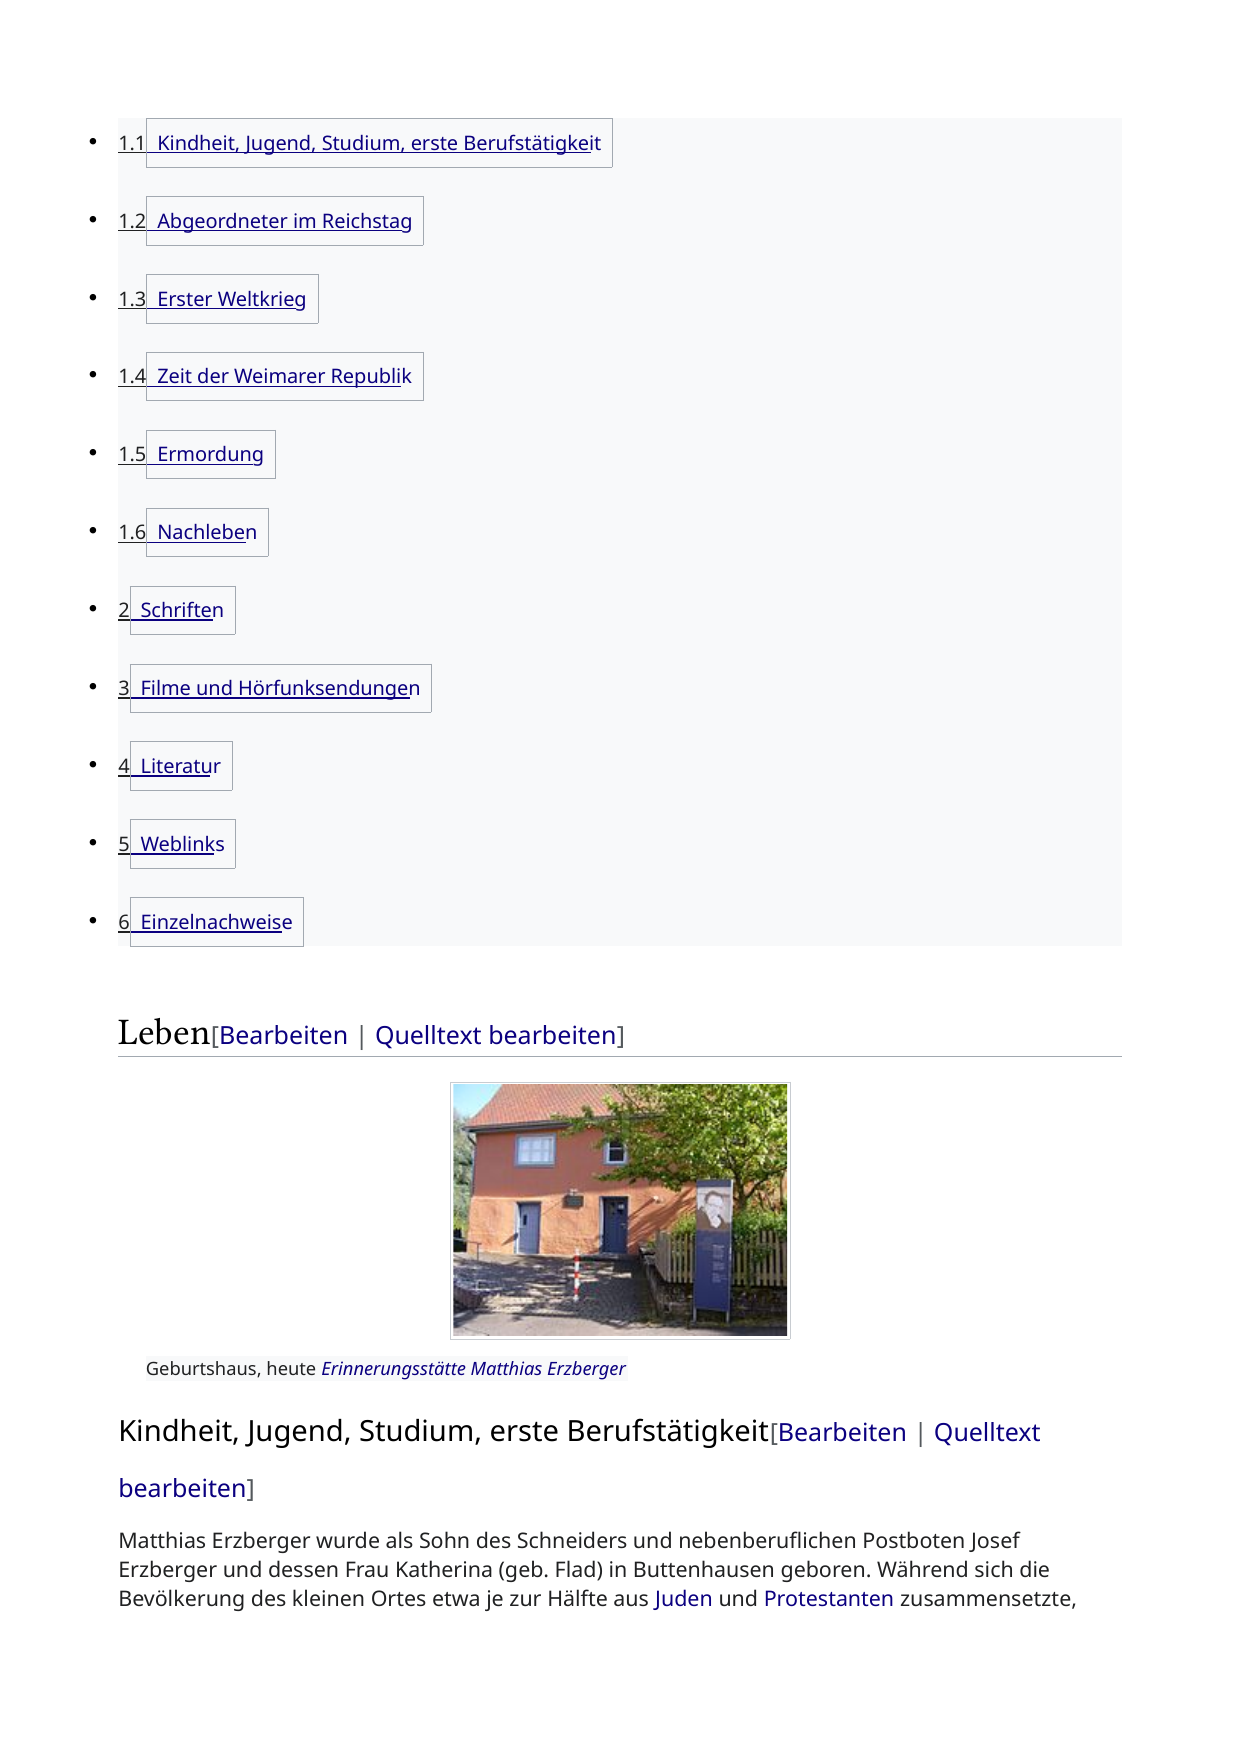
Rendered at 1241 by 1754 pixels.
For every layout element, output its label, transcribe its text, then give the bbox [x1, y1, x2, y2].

list Nachleben [147, 509, 268, 556]
list 3Filme und Hörfunksendungen [131, 665, 431, 712]
list [236, 586, 1122, 634]
list Ermordung [147, 431, 275, 478]
list Weblinks [131, 820, 235, 868]
list 4 [118, 741, 130, 775]
subtitle Leben[Bearbeiten | Quelltext bearbeiten] [118, 1011, 1122, 1056]
list [424, 196, 1122, 245]
list [613, 118, 1122, 167]
list [118, 543, 146, 556]
list 1.2 [118, 196, 146, 230]
list Zeit der Weimarer Republik [147, 353, 423, 400]
list Erster Weltkrieg [147, 275, 318, 323]
list [276, 430, 1122, 478]
list Kindheit, Jugend, Studium, erste Berufstätigkeit [147, 119, 612, 167]
list Literatur [131, 742, 232, 790]
list [269, 508, 1122, 556]
list 6 [118, 897, 130, 931]
text Matthias Erzberger wurde als Sohn des Schneiders und nebenberuflichen Postboten Josef Erzberger und dessen Frau Katherina (geb. Flad) in Buttenhausen geboren. Während sich die Bevölkerung des kleinen Ortes etwa je zur Hälfte aus Juden und Protestanten zusammensetzte, [118, 1525, 1122, 1613]
list Abgeordneter im Reichstag [147, 197, 423, 245]
list Schriften [131, 587, 235, 634]
list 1.3 [118, 274, 146, 308]
list [118, 309, 146, 323]
picture [453, 1084, 788, 1336]
list 5 [118, 819, 130, 853]
list [118, 465, 146, 478]
list [304, 897, 1122, 946]
list 1.5 [118, 430, 146, 464]
list 1.6 [118, 508, 146, 542]
list 3Filme und Hörfunksendungen [432, 663, 1122, 712]
list 1.1 [118, 118, 146, 152]
subtitle Kindheit, Jugend, Studium, erste Berufstätigkeit[Bearbeiten | Quelltext bearbeiten] [118, 1411, 1122, 1505]
list [236, 819, 1122, 868]
list 2 [118, 586, 130, 619]
list [233, 741, 1122, 790]
list [424, 352, 1122, 401]
list Einzelnachweise [131, 898, 303, 946]
list [319, 274, 1122, 323]
text Geburtshaus, heute Erinnerungsstätte Matthias Erzberger [123, 1356, 1122, 1381]
list 1.4 [118, 352, 146, 386]
list 3Filme und Hörfunksendungen [118, 663, 431, 697]
